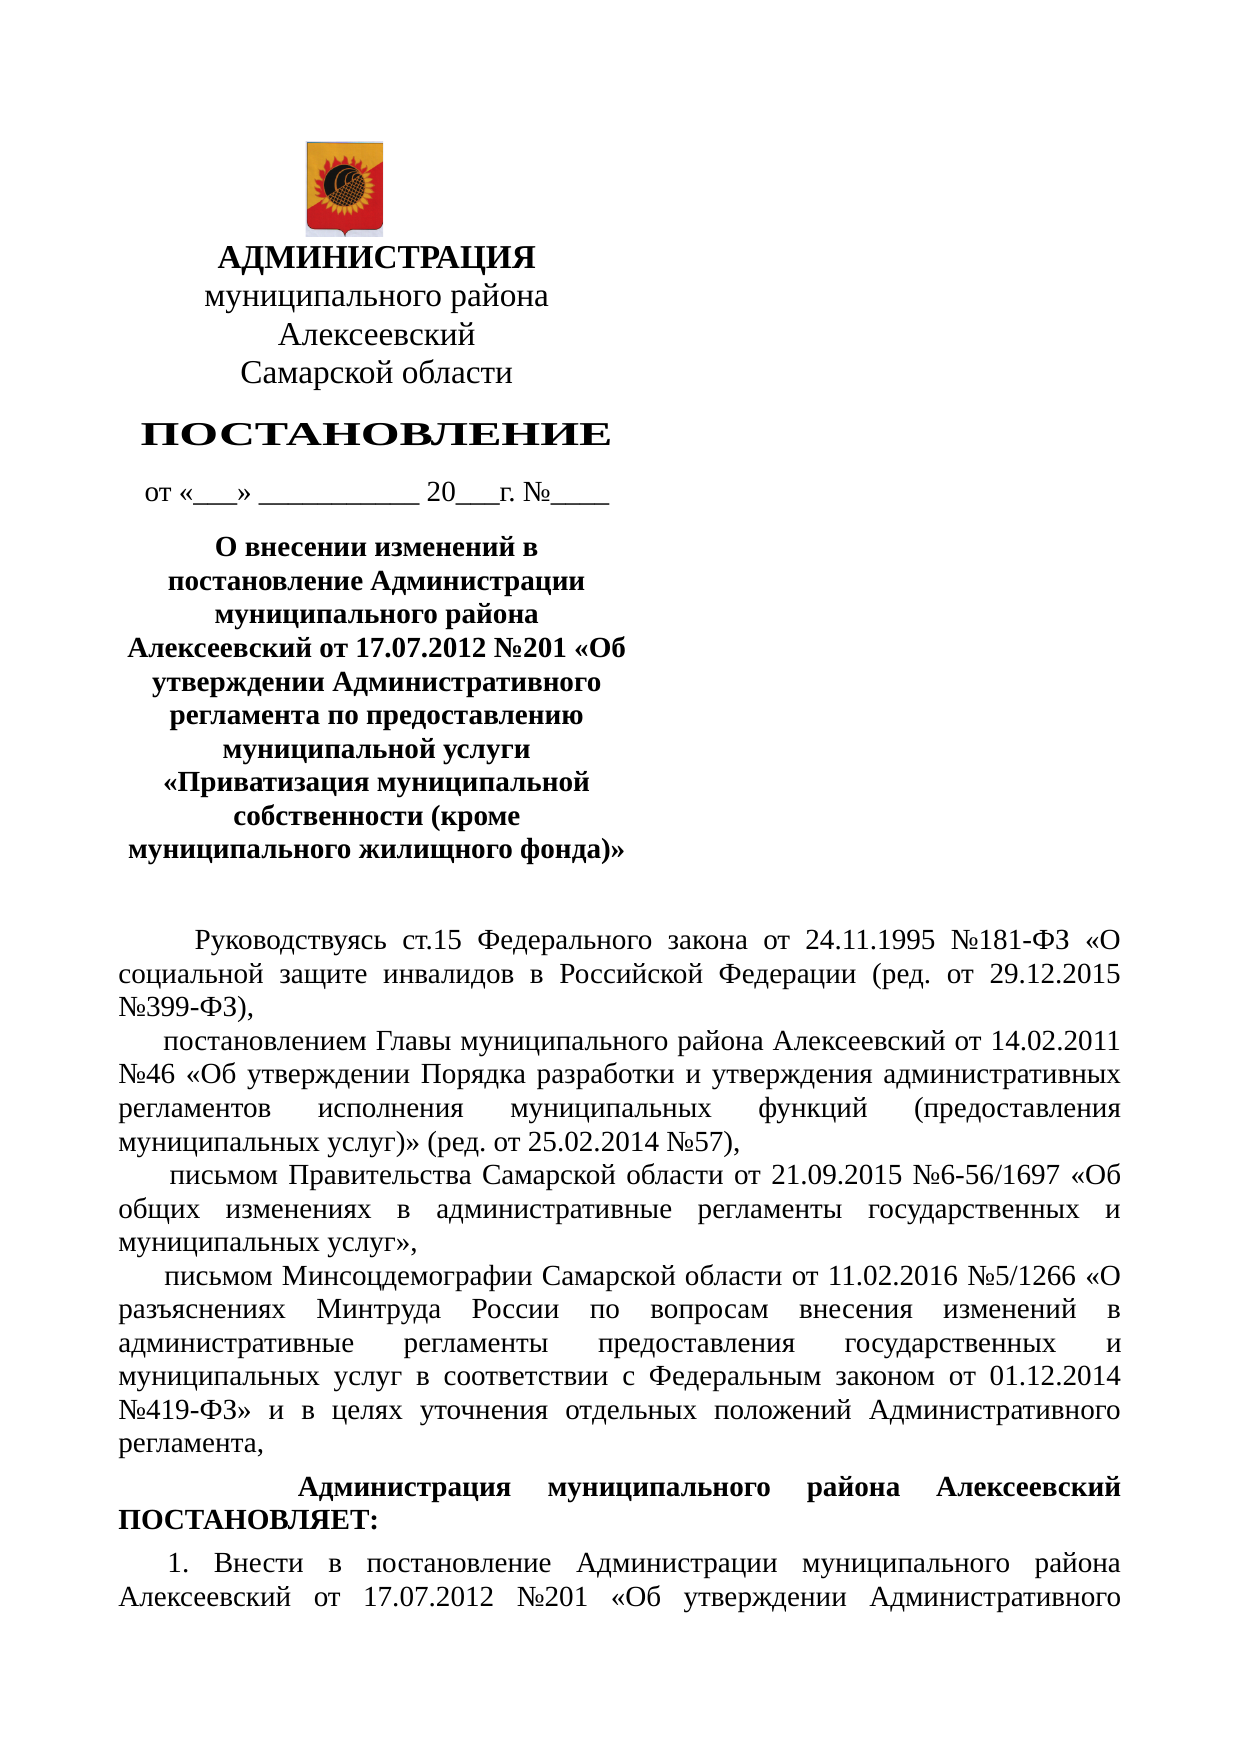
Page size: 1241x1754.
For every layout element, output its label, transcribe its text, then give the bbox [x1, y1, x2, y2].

text 1. Внести в постановление Администрации муниципального района Алексеевский от 17.07.2012 №201 «Об утверждении Административного [118, 1545, 1122, 1612]
table_header [646, 237, 713, 529]
table_cell [646, 530, 713, 865]
text письмом Правительства Самарской области от 21.09.2015 №6-56/1697 «Об общих изменениях в административные регламенты государственных и муниципальных услуг», [118, 1157, 1122, 1258]
table_header [713, 237, 1142, 529]
table_cell [713, 530, 1142, 865]
table_cell О внесении изменений в постановление Администрации муниципального района Алексеевский от 17.07.2012 №201 «Об утверждении Административного регламента по предоставлению муниципальной услуги «Приватизация муниципальной собственности (кроме муниципального жилищного фонда)» [107, 530, 646, 865]
text Администрация муниципального района Алексеевский ПОСТАНОВЛЯЕТ: [118, 1469, 1122, 1536]
text письмом Минсоцдемографии Самарской области от 11.02.2016 №5/1266 «О разъяснениях Минтруда России по вопросам внесения изменений в административные регламенты предоставления государственных и муниципальных услуг в соответствии с Федеральным законом от 01.12.2014 №419-ФЗ» и в целях уточнения отдельных положений Административного регламента, [118, 1258, 1122, 1459]
table_header АДМИНИСТРАЦИЯ муниципального района Алексеевский Самарской области ПОСТАНОВЛЕНИЕ от «___» ___________ 20___г. №____ [107, 237, 646, 529]
text Руководствуясь ст.15 Федерального закона от 24.11.1995 №181-ФЗ «О социальной защите инвалидов в Российской Федерации (ред. от 29.12.2015 №399-ФЗ), [118, 922, 1122, 1023]
text постановлением Главы муниципального района Алексеевский от 14.02.2011 №46 «Об утверждении Порядка разработки и утверждения административных регламентов исполнения муниципальных функций (предоставления муниципальных услуг)» (ред. от 25.02.2014 №57), [118, 1023, 1122, 1157]
